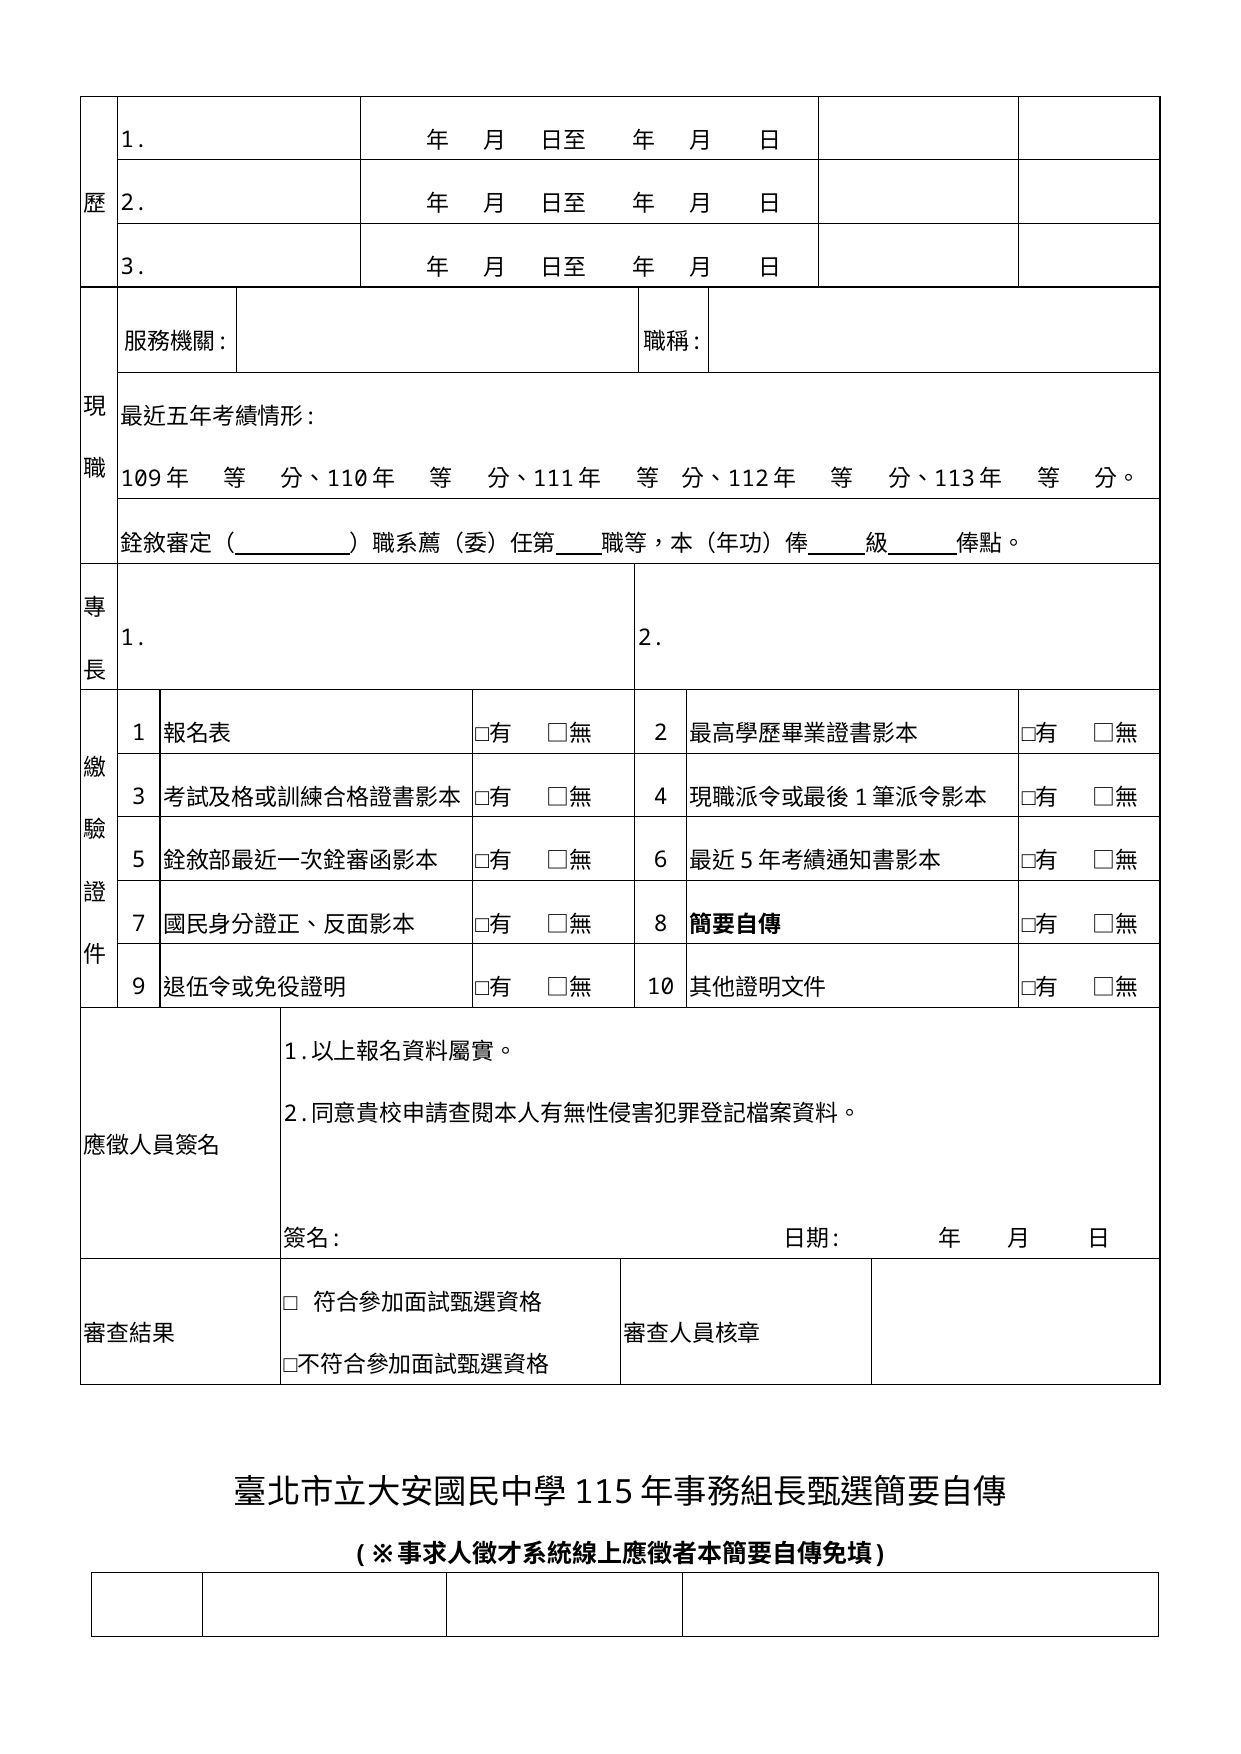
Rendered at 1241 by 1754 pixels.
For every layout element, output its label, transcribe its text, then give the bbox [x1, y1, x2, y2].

table_cell 審查結果 [81, 1259, 280, 1384]
table_cell 歷 [81, 97, 117, 286]
table_cell [237, 288, 638, 372]
table_cell □有 □無 [1019, 690, 1159, 752]
table_cell □有 □無 [1019, 817, 1159, 879]
table_cell 2. [118, 160, 360, 223]
table_cell 5 [118, 817, 159, 879]
table_cell □有 □無 [473, 944, 634, 1007]
table_cell □有 □無 [1019, 881, 1159, 943]
table_cell 2. [635, 564, 1159, 689]
table_cell □有 □無 [473, 881, 634, 943]
table_cell □有 □無 [473, 690, 634, 752]
table_cell 4 [635, 754, 686, 816]
table_cell 其他證明文件 [687, 944, 1018, 1007]
table_cell 年 月 日至 年 月 日 [361, 160, 818, 223]
table_cell 職稱: [639, 288, 708, 372]
table_cell □有 □無 [473, 817, 634, 879]
table_cell 最高學歷畢業證書影本 [687, 690, 1018, 752]
table_cell 專 長 [81, 564, 117, 689]
table_cell [709, 288, 1159, 372]
table_cell [1019, 97, 1159, 159]
table_cell 以上報名資料屬實。 同意貴校申請查閱本人有無性侵害犯罪登記檔案資料。 簽名: 日期: 年 月 日 [281, 1008, 1159, 1258]
table_cell [1019, 160, 1159, 223]
table_cell 退伍令或免役證明 [161, 944, 472, 1007]
table_cell [819, 224, 1018, 286]
table_cell 年 月 日至 年 月 日 [361, 97, 818, 159]
table_cell 服務機關: [118, 288, 236, 372]
table_cell 報名表 [161, 690, 472, 752]
table_cell 1. [118, 564, 634, 689]
table_cell 最近5年考績通知書影本 [687, 817, 1018, 879]
table_cell 現 職 [81, 288, 117, 563]
table_cell 1. [118, 97, 360, 159]
table_cell 7 [118, 881, 159, 943]
table_cell [819, 160, 1018, 223]
table_cell [1019, 224, 1159, 286]
table_cell 最近五年考績情形: 109年 等 分、110年 等 分、111年 等 分、112年 等 分、113年 等 分。 [118, 373, 1159, 498]
table_cell 8 [635, 881, 686, 943]
table_header [203, 1573, 446, 1636]
table_cell 符合參加面試甄選資格 □不符合參加面試甄選資格 [281, 1259, 620, 1384]
table_cell □有 □無 [1019, 944, 1159, 1007]
table_header [92, 1573, 202, 1636]
table_cell [819, 97, 1018, 159]
table_cell 9 [118, 944, 159, 1007]
table_cell 10 [635, 944, 686, 1007]
table_cell 應徵人員簽名 [81, 1008, 280, 1258]
table_cell 6 [635, 817, 686, 879]
table_cell 2 [635, 690, 686, 752]
table_header [683, 1573, 1158, 1636]
table_cell 繳驗證件 [81, 690, 117, 1007]
table_cell □有 □無 [1019, 754, 1159, 816]
text 臺北市立大安國民中學115年事務組長甄選簡要自傳 [89, 1447, 1152, 1510]
table_cell 審查人員核章 [621, 1259, 871, 1384]
table_cell 1 [118, 690, 159, 752]
table_cell □有 □無 [473, 754, 634, 816]
table_cell 現職派令或最後1筆派令影本 [687, 754, 1018, 816]
table_cell 3 [118, 754, 159, 816]
table_header [447, 1573, 682, 1636]
table_cell 銓敘審定（ ）職系薦（委）任第 職等，本（年功）俸 級 俸點。 [118, 499, 1159, 563]
table_cell 考試及格或訓練合格證書影本 [161, 754, 472, 816]
table_cell 年 月 日至 年 月 日 [361, 224, 818, 286]
table_cell 3. [118, 224, 360, 286]
table_cell [872, 1259, 1159, 1384]
table_cell 國民身分證正、反面影本 [161, 881, 472, 943]
table_cell 銓敘部最近一次銓審函影本 [161, 817, 472, 879]
text (※事求人徵才系統線上應徵者本簡要自傳免填) [89, 1510, 1152, 1572]
table_cell 簡要自傳 [687, 881, 1018, 943]
